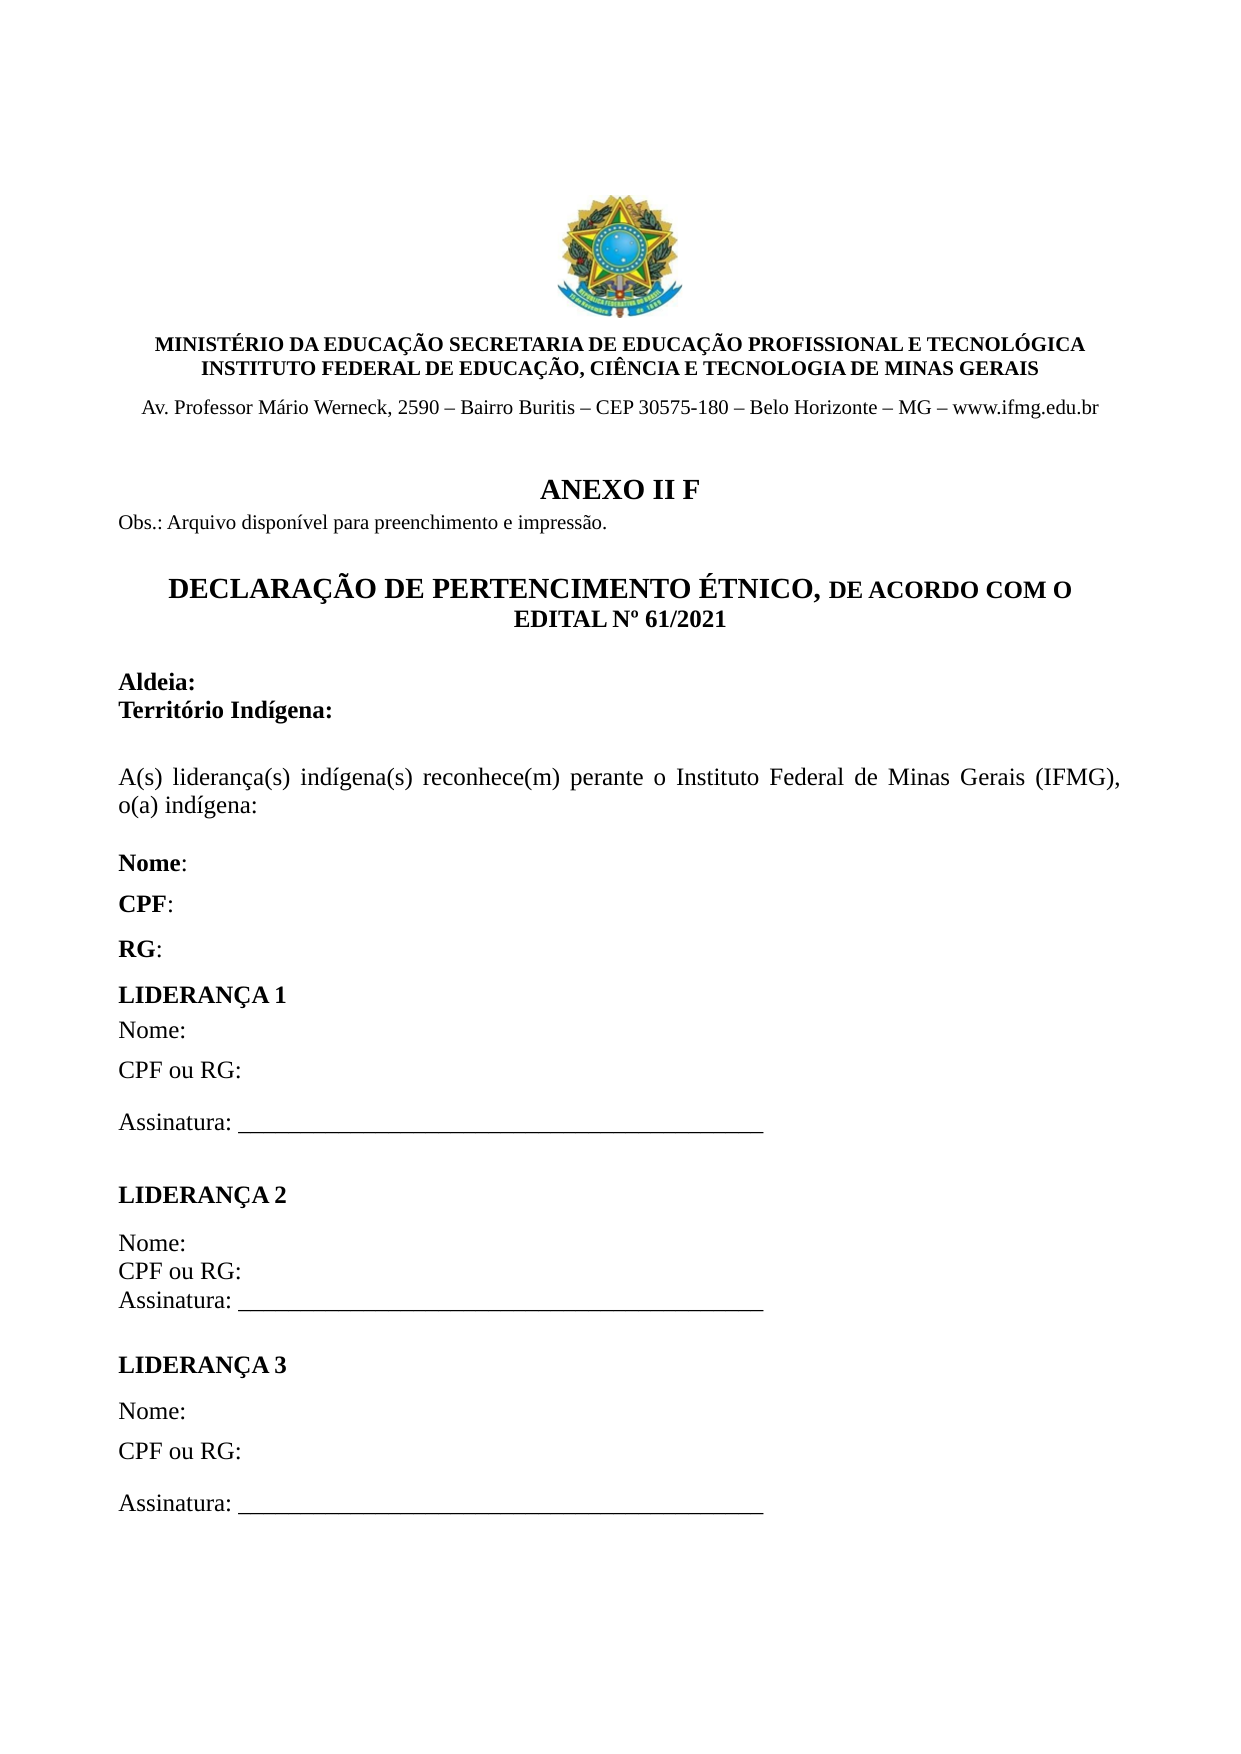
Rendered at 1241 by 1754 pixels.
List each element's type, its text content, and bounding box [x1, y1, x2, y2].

text MINISTÉRIO DA EDUCAÇÃO SECRETARIA DE EDUCAÇÃO PROFISSIONAL E TECNOLÓGICA INSTITUTO FEDERAL DE EDUCAÇÃO, CIÊNCIA E TECNOLOGIA DE MINAS GERAIS [118, 332, 1122, 380]
text EDITAL Nº 61/2021 [118, 604, 1122, 633]
text Território Indígena: [118, 696, 1122, 724]
text Aldeia: [118, 667, 1122, 696]
text Nome: [118, 1015, 1122, 1044]
text DECLARAÇÃO DE PERTENCIMENTO ÉTNICO, DE ACORDO COM O [118, 571, 1122, 604]
text CPF: [118, 889, 1122, 918]
text Assinatura: __________________________________________ [118, 1488, 1122, 1516]
text LIDERANÇA 3 [118, 1350, 1122, 1379]
text CPF ou RG: [118, 1055, 1122, 1084]
text Nome: [118, 1228, 1122, 1256]
text Assinatura: __________________________________________ [118, 1285, 1122, 1314]
text RG: [118, 934, 1122, 963]
text Av. Professor Mário Werneck, 2590 – Bairro Buritis – CEP 30575-180 – Belo Horizonte – MG – www.ifmg.edu.br [118, 394, 1122, 419]
text ANEXO II F [118, 472, 1122, 505]
text LIDERANÇA 1 [118, 981, 1122, 1009]
text A(s) liderança(s) indígena(s) reconhece(m) perante o Instituto Federal de Minas Gerais (IFMG), o(a) indígena: [118, 762, 1122, 819]
text LIDERANÇA 2 [118, 1147, 1122, 1209]
text Nome: [118, 1396, 1122, 1425]
text Nome: [118, 848, 1122, 877]
text Assinatura: __________________________________________ [118, 1107, 1122, 1136]
text CPF ou RG: [118, 1436, 1122, 1465]
text CPF ou RG: [118, 1256, 1122, 1285]
text Obs.: Arquivo disponível para preenchimento e impressão. [118, 510, 1122, 534]
